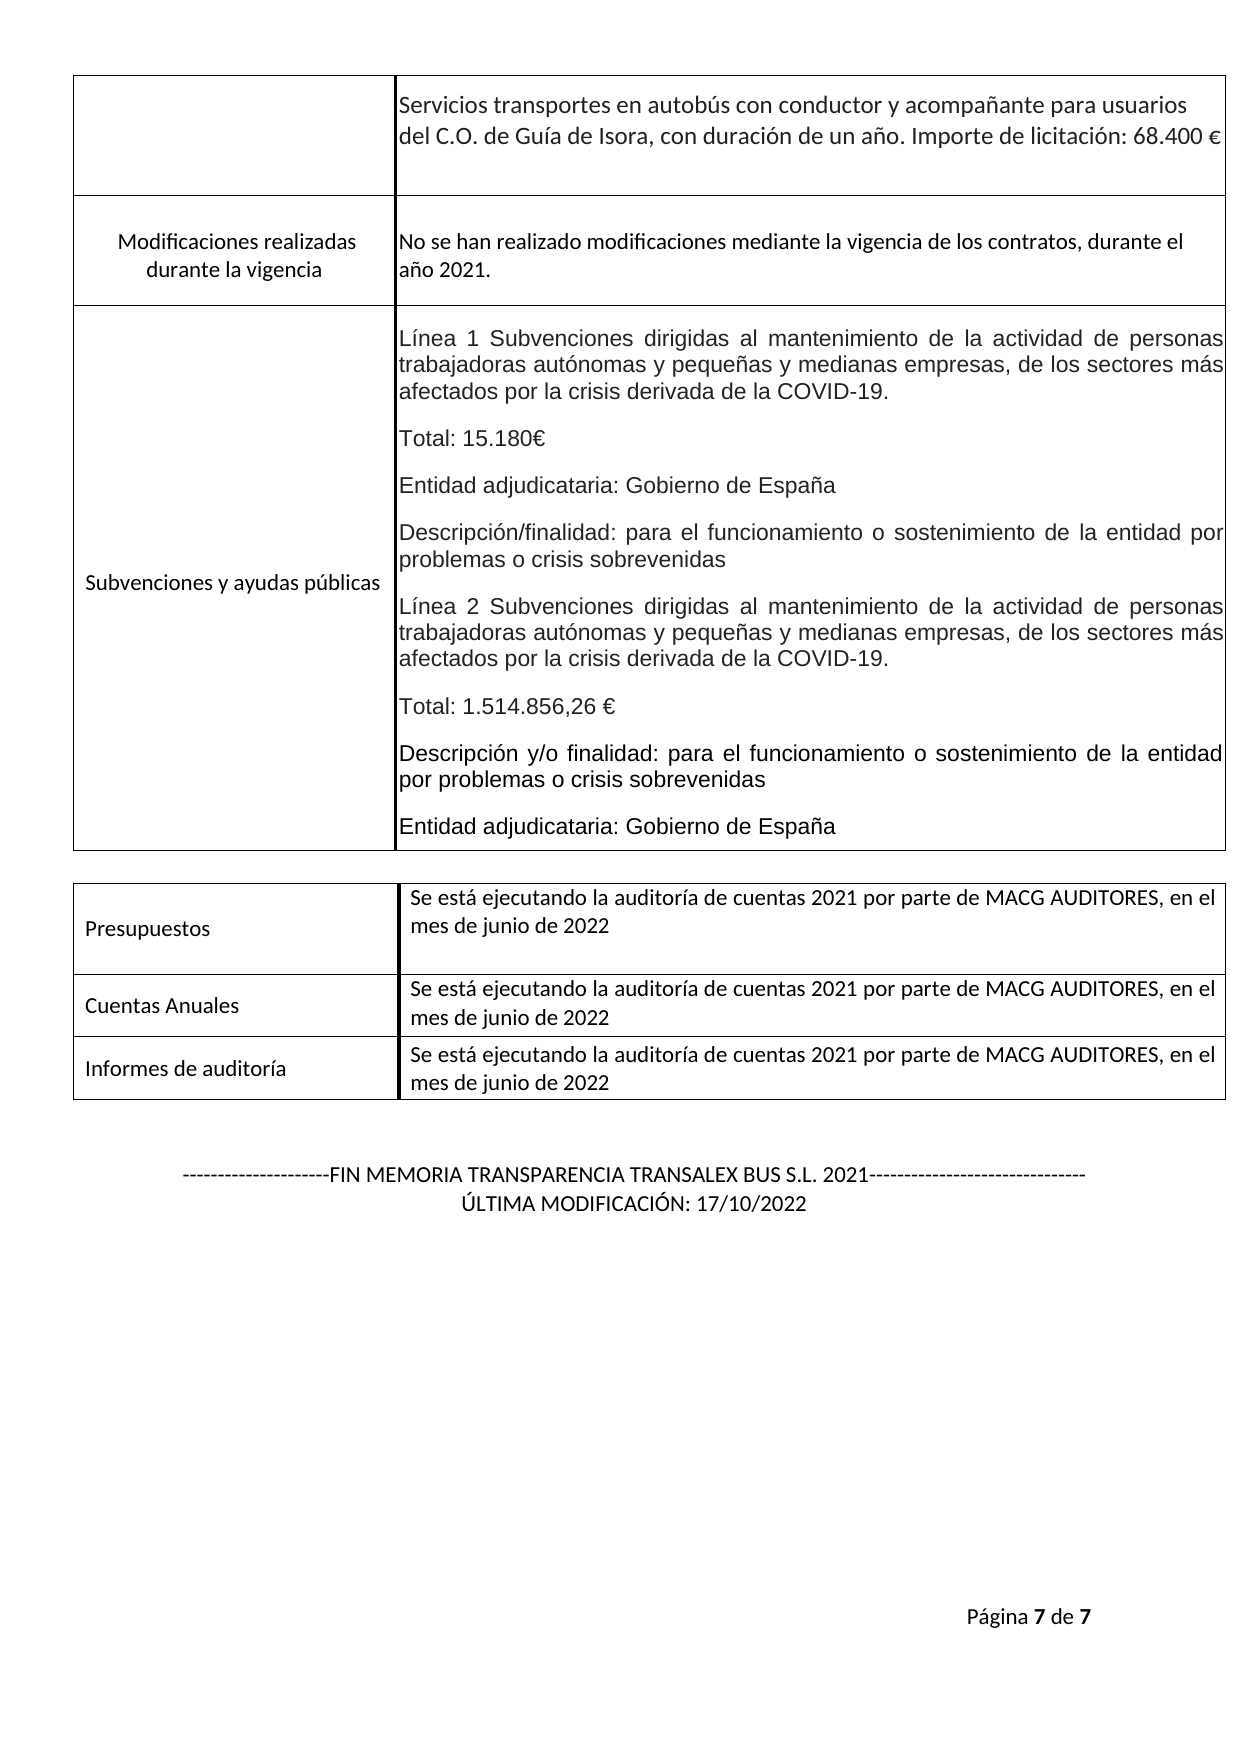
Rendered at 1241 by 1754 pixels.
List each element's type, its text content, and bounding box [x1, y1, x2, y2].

table_cell Se está ejecutando la auditoría de cuentas 2021 por parte de MACG AUDITORES, en el mes de junio de 2022 [401, 975, 1225, 1036]
table_cell [74, 76, 394, 195]
table_cell Cuentas Anuales [74, 975, 397, 1036]
table_cell Línea 1 Subvenciones dirigidas al mantenimiento de la actividad de personas trabajadoras autónomas y pequeñas y medianas empresas, de los sectores más afectados por la crisis derivada de la COVID-19. Total: 15.180€ Entidad adjudicataria: Gobierno de España Descripción/finalidad: para el funcionamiento o sostenimiento de la entidad por problemas o crisis sobrevenidas Línea 2 Subvenciones dirigidas al mantenimiento de la actividad de personas trabajadoras autónomas y pequeñas y medianas empresas, de los sectores más afectados por la crisis derivada de la COVID-19. Total: 1.514.856,26 € Descripción y/o finalidad: para el funcionamiento o sostenimiento de la entidad por problemas o crisis sobrevenidas Entidad adjudicataria: Gobierno de España [397, 306, 1225, 850]
table_cell Servicios transportes en autobús con conductor y acompañante para usuarios del C.O. de Guía de Isora, con duración de un año. Importe de licitación: 68.400 € [397, 76, 1225, 195]
text ---------------------FIN MEMORIA TRANSPARENCIA TRANSALEX BUS S.L. 2021------------------------------- [177, 1161, 1091, 1188]
table_header Se está ejecutando la auditoría de cuentas 2021 por parte de MACG AUDITORES, en el mes de junio de 2022 [401, 884, 1225, 973]
table_cell Modificaciones realizadas durante la vigencia [74, 196, 394, 305]
text ÚLTIMA MODIFICACIÓN: 17/10/2022 [177, 1189, 1091, 1217]
table_cell Se está ejecutando la auditoría de cuentas 2021 por parte de MACG AUDITORES, en el mes de junio de 2022 [401, 1037, 1225, 1099]
table_cell Subvenciones y ayudas públicas [74, 306, 394, 850]
table_cell Informes de auditoría [74, 1037, 397, 1099]
table_cell No se han realizado modificaciones mediante la vigencia de los contratos, durante el año 2021. [397, 196, 1225, 305]
table_header Presupuestos [74, 884, 397, 973]
